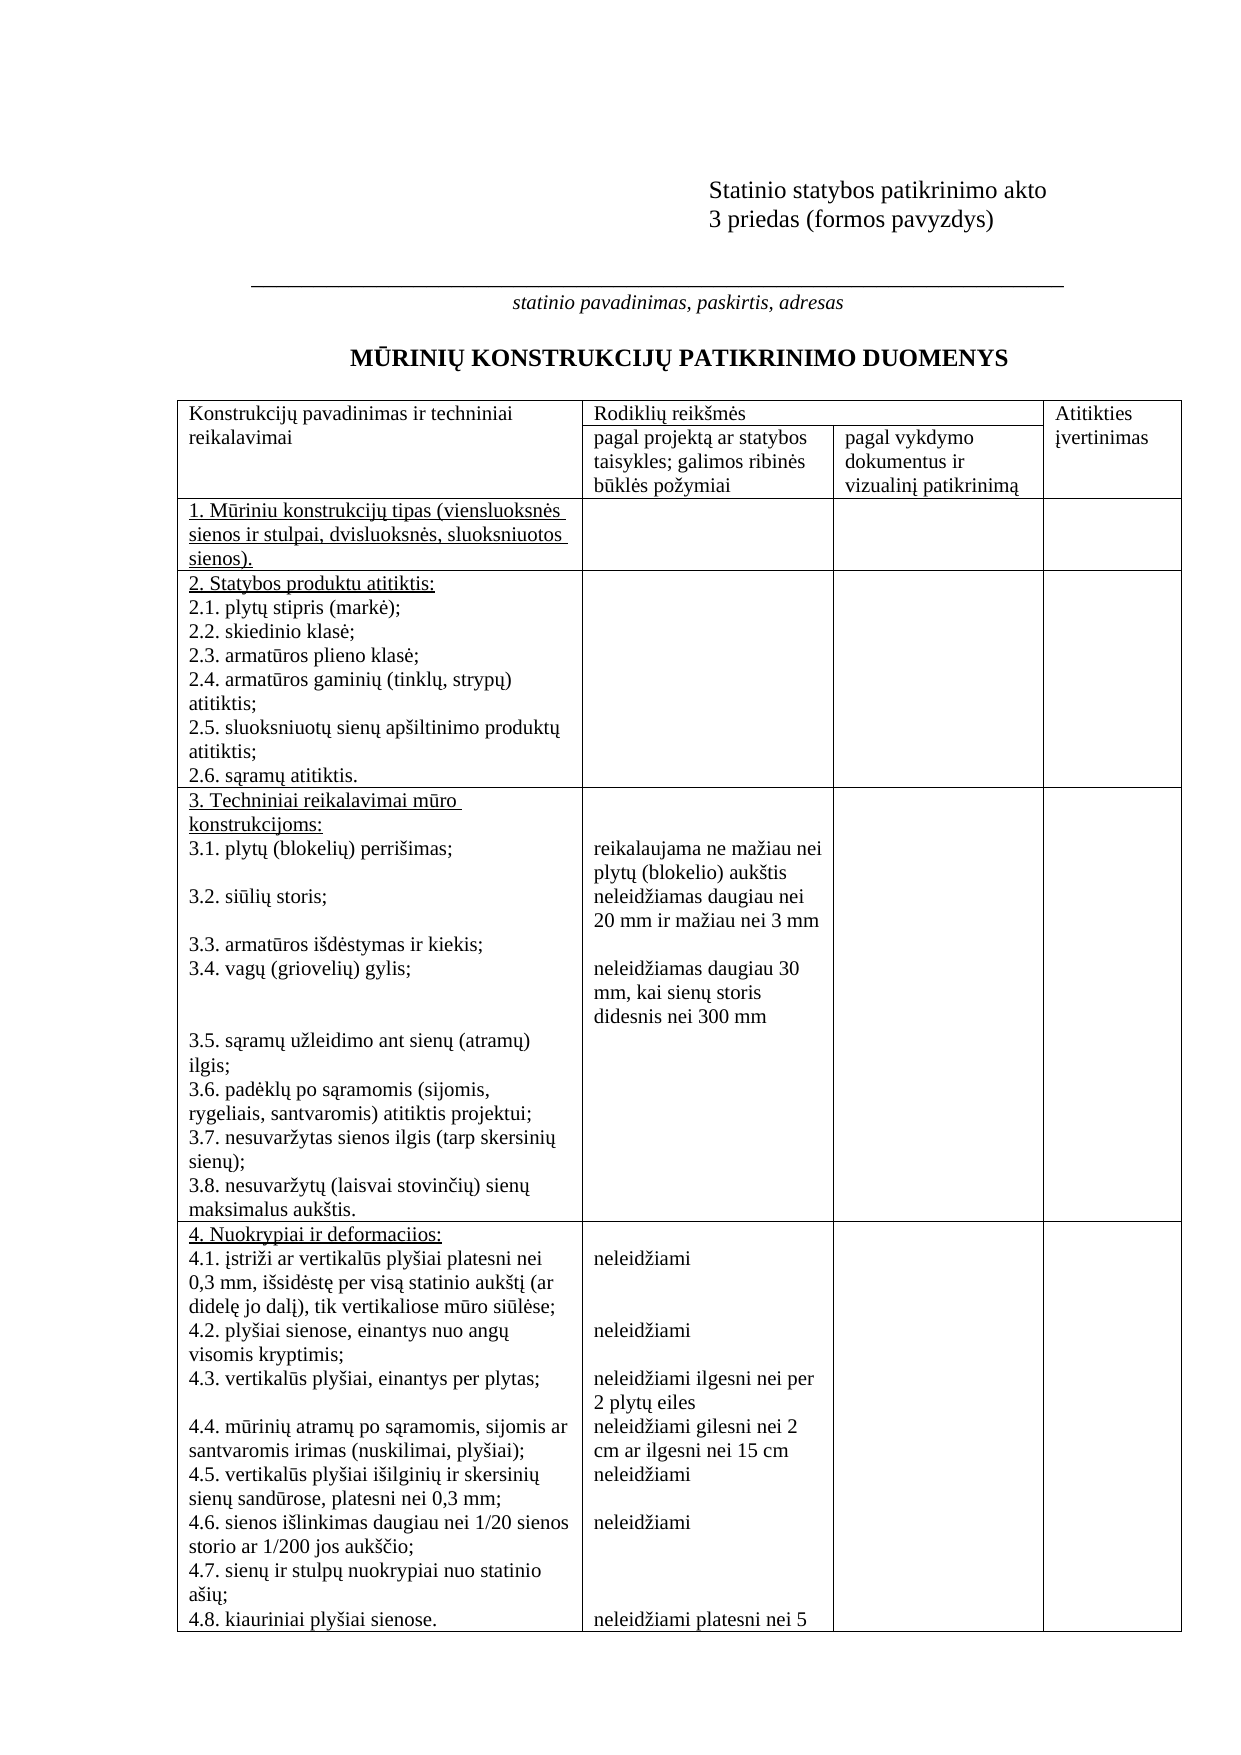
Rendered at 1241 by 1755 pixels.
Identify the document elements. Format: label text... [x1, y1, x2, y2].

table_cell [834, 643, 1043, 667]
table_cell 2. Statybos produktu atitiktis: [178, 571, 582, 595]
table_cell [583, 788, 833, 836]
table_cell [834, 1029, 1043, 1077]
table_cell [1044, 667, 1181, 715]
table_cell [583, 1222, 833, 1246]
table_header Rodiklių reikšmės [583, 401, 1043, 425]
table_cell 3.1. plytų (blokelių) perrišimas; [178, 836, 582, 884]
table_cell 4.6. sienos išlinkimas daugiau nei 1/20 sienos storio ar 1/200 jos aukščio; [178, 1510, 582, 1558]
table_cell pagal vykdymo dokumentus ir vizualinį patikrinimą [834, 426, 1043, 497]
table_cell [834, 788, 1043, 836]
table_cell [1044, 884, 1181, 932]
table_cell neleidžiamas daugiau 30 mm, kai sienų storis didesnis nei 300 mm [583, 956, 833, 1028]
table_cell [834, 1125, 1043, 1173]
text statinio pavadinimas, paskirtis, adresas [177, 290, 1181, 314]
table_cell pagal projektą ar statybos taisykles; galimos ribinės būklės požymiai [583, 426, 833, 497]
table_cell [1044, 1366, 1181, 1414]
table_cell [834, 884, 1043, 932]
table_cell [834, 1606, 1043, 1631]
table_cell [583, 1077, 833, 1125]
table_cell [583, 499, 833, 570]
table_cell [834, 667, 1043, 715]
table_cell [834, 571, 1043, 595]
table_cell [1044, 1414, 1181, 1462]
text Statinio statybos patikrinimo akto [177, 175, 1181, 204]
table_cell neleidžiami [583, 1318, 833, 1366]
table_cell [834, 715, 1043, 763]
table_cell [1044, 1077, 1181, 1125]
table_cell 4.1. įstriži ar vertikalūs plyšiai platesni nei 0,3 mm, išsidėstę per visą statinio aukštį (ar didelę jo dalį), tik vertikaliose mūro siūlėse; [178, 1246, 582, 1318]
table_cell 2.5. sluoksniuotų sienų apšiltinimo produktų atitiktis; [178, 715, 582, 763]
table_cell [834, 1246, 1043, 1318]
table_cell 2.3. armatūros plieno klasė; [178, 643, 582, 667]
table_cell [834, 595, 1043, 619]
table_cell neleidžiami [583, 1510, 833, 1558]
table_cell [583, 667, 833, 715]
table_cell 4.5. vertikalūs plyšiai išilginių ir skersinių sienų sandūrose, platesni nei 0,3 mm; [178, 1462, 582, 1510]
table_cell [583, 619, 833, 643]
table_cell [1044, 1222, 1181, 1246]
table_cell [1044, 1246, 1181, 1318]
table_cell [1044, 595, 1181, 619]
table_cell [834, 1558, 1043, 1606]
table_cell [834, 1077, 1043, 1125]
table_cell [834, 1222, 1043, 1246]
table_cell [1044, 1318, 1181, 1366]
table_cell [1044, 1606, 1181, 1631]
table_cell [583, 1029, 833, 1077]
text _________________________________________________________________ [177, 261, 1181, 290]
table_cell 2.4. armatūros gaminių (tinklų, strypų) atitiktis; [178, 667, 582, 715]
table_cell [834, 763, 1043, 787]
table_cell 3.5. sąramų užleidimo ant sienų (atramų) ilgis; [178, 1029, 582, 1077]
table_cell neleidžiami platesni nei 5 [583, 1606, 833, 1631]
table_cell [583, 763, 833, 787]
table_cell [583, 1125, 833, 1173]
table_cell 4.8. kiauriniai plyšiai sienose. [178, 1606, 582, 1631]
table_cell neleidžiami gilesni nei 2 cm ar ilgesni nei 15 cm [583, 1414, 833, 1462]
table_cell [834, 1318, 1043, 1366]
table_header Konstrukcijų pavadinimas ir techniniai reikalavimai [178, 401, 582, 497]
table_cell [834, 1173, 1043, 1221]
table_cell [1044, 571, 1181, 595]
table_cell 1. Mūriniu konstrukcijų tipas (viensluoksnės sienos ir stulpai, dvisluoksnės, sluoksniuotos sienos). [178, 499, 582, 570]
table_cell 3.6. padėklų po sąramomis (sijomis, rygeliais, santvaromis) atitiktis projektui; [178, 1077, 582, 1125]
table_cell [834, 1366, 1043, 1414]
table_cell [1044, 619, 1181, 643]
table_cell 2.6. sąramų atitiktis. [178, 763, 582, 787]
table_cell [1044, 1173, 1181, 1221]
table_cell 4. Nuokrypiai ir deformaciios: [178, 1222, 582, 1246]
table_cell [834, 1462, 1043, 1510]
table_cell 2.2. skiedinio klasė; [178, 619, 582, 643]
table_cell [1044, 1125, 1181, 1173]
table_cell [583, 571, 833, 595]
table_cell 3.7. nesuvaržytas sienos ilgis (tarp skersinių sienų); [178, 1125, 582, 1173]
table_cell [834, 836, 1043, 884]
text 3 priedas (formos pavyzdys) [177, 204, 1181, 232]
table_cell neleidžiami ilgesni nei per 2 plytų eiles [583, 1366, 833, 1414]
table_cell 2.1. plytų stipris (markė); [178, 595, 582, 619]
table_cell 4.2. plyšiai sienose, einantys nuo angų visomis kryptimis; [178, 1318, 582, 1366]
table_cell [1044, 1462, 1181, 1510]
table_cell 4.3. vertikalūs plyšiai, einantys per plytas; [178, 1366, 582, 1414]
table_cell [834, 619, 1043, 643]
table_cell 4.7. sienų ir stulpų nuokrypiai nuo statinio ašių; [178, 1558, 582, 1606]
table_cell [1044, 932, 1181, 956]
table_cell [583, 932, 833, 956]
table_cell 3.3. armatūros išdėstymas ir kiekis; [178, 932, 582, 956]
table_cell [1044, 836, 1181, 884]
table_cell [834, 499, 1043, 570]
table_cell 3. Techniniai reikalavimai mūro konstrukcijoms: [178, 788, 582, 836]
table_cell [1044, 643, 1181, 667]
text MŪRINIŲ KONSTRUKCIJŲ PATIKRINIMO DUOMENYS [177, 343, 1181, 371]
table_cell [834, 1510, 1043, 1558]
table_cell [1044, 956, 1181, 1028]
table_cell neleidžiamas daugiau nei 20 mm ir mažiau nei 3 mm [583, 884, 833, 932]
table_cell [583, 715, 833, 763]
table_cell [1044, 499, 1181, 570]
table_cell [1044, 1029, 1181, 1077]
table_cell 3.8. nesuvaržytų (laisvai stovinčių) sienų maksimalus aukštis. [178, 1173, 582, 1221]
table_cell 3.2. siūlių storis; [178, 884, 582, 932]
table_cell [583, 595, 833, 619]
table_cell neleidžiami [583, 1246, 833, 1318]
table_cell [834, 1414, 1043, 1462]
table_cell reikalaujama ne mažiau nei plytų (blokelio) aukštis [583, 836, 833, 884]
table_header Atitikties įvertinimas [1044, 401, 1181, 497]
table_cell [834, 956, 1043, 1028]
table_cell 3.4. vagų (griovelių) gylis; [178, 956, 582, 1028]
table_cell [583, 1173, 833, 1221]
table_cell [583, 643, 833, 667]
table_cell [1044, 715, 1181, 763]
table_cell neleidžiami [583, 1462, 833, 1510]
table_cell [1044, 763, 1181, 787]
table_cell [834, 932, 1043, 956]
table_cell [1044, 788, 1181, 836]
table_cell [1044, 1558, 1181, 1606]
table_cell [1044, 1510, 1181, 1558]
table_cell [583, 1558, 833, 1606]
table_cell 4.4. mūrinių atramų po sąramomis, sijomis ar santvaromis irimas (nuskilimai, plyšiai); [178, 1414, 582, 1462]
